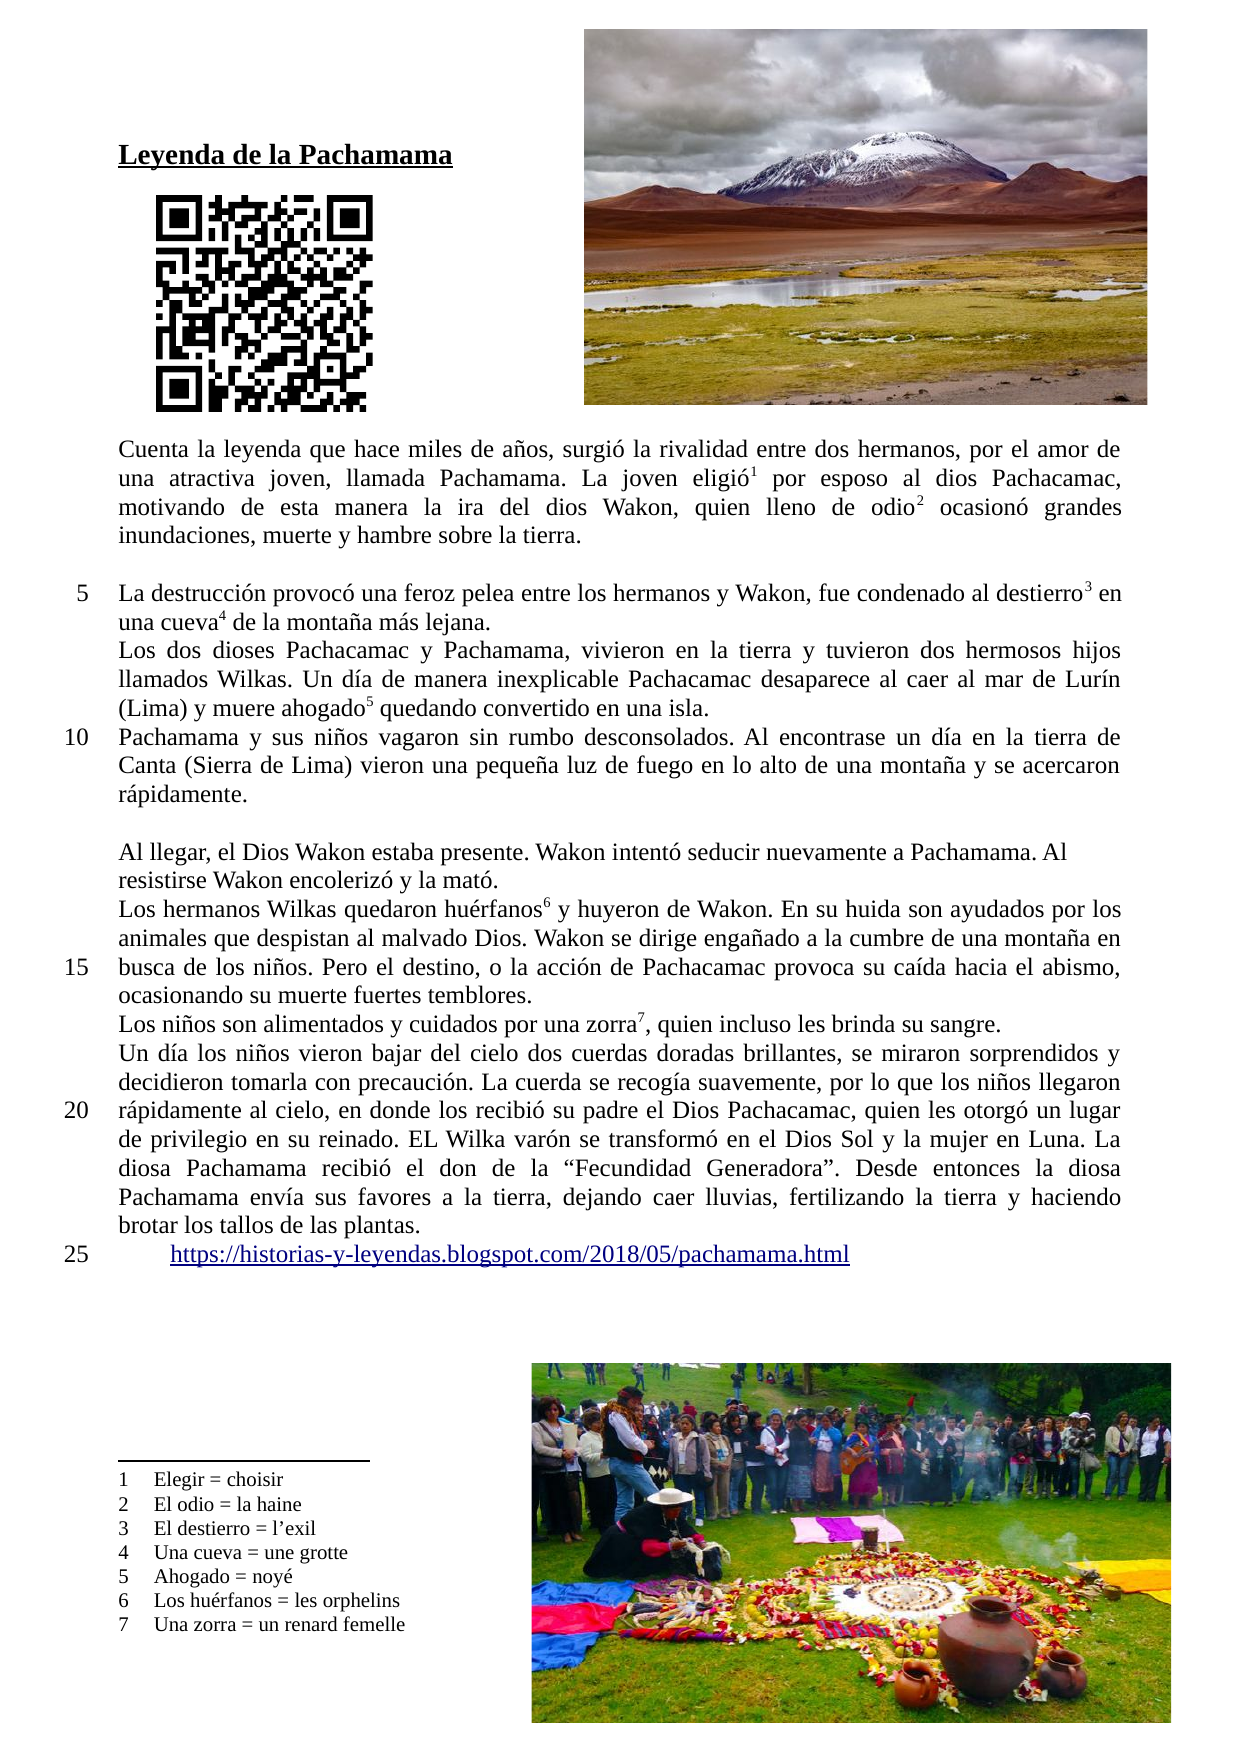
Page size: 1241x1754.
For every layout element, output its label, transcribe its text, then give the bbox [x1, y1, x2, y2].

text Un día los niños vieron bajar del cielo dos cuerdas doradas brillantes, se miraron sorprendidos y decidieron tomarla con precaución. La cuerda se recogía suavemente, por lo que los niños llegaron rápidamente al cielo, en donde los recibió su padre el Dios Pachacamac, quien les otorgó un lugar de privilegio en su reinado. EL Wilka varón se transformó en el Dios Sol y la mujer en Luna. La diosa Pachamama recibió el don de la “Fecundidad Generadora”. Desde entonces la diosa Pachamama envía sus favores a la tierra, dejando caer lluvias, fertilizando la tierra y haciendo brotar los tallos de las plantas. [118, 1038, 1122, 1239]
text Pachamama y sus niños vagaron sin rumbo desconsolados. Al encontrase un día en la tierra de Canta (Sierra de Lima) vieron una pequeña luz de fuego en lo alto de una montaña y se acercaron rápidamente. [118, 722, 1122, 808]
text Los huérfanos = les orphelins [118, 1588, 531, 1612]
text El destierro = l’exil [118, 1516, 531, 1539]
text Los niños son alimentados y cuidados por una zorra, quien incluso les brinda su sangre. [118, 1009, 1122, 1038]
text Los hermanos Wilkas quedaron huérfanos y huyeron de Wakon. En su huida son ayudados por los animales que despistan al malvado Dios. Wakon se dirige engañado a la cumbre de una montaña en busca de los niños. Pero el destino, o la acción de Pachacamac provoca su caída hacia el abismo, ocasionando su muerte fuertes temblores. [118, 894, 1122, 1009]
text Leyenda de la Pachamama [118, 118, 584, 171]
text Una zorra = un renard femelle [118, 1612, 531, 1636]
text Elegir = choisir [118, 1467, 531, 1491]
picture [531, 1363, 1172, 1723]
text La destrucción provocó una feroz pelea entre los hermanos y Wakon, fue condenado al destierro en una cueva de la montaña más lejana. [118, 578, 1122, 635]
text Ahogado = noyé [118, 1564, 531, 1588]
picture [584, 29, 1148, 405]
text https://historias-y-leyendas.blogspot.com/2018/05/pachamama.html [118, 1239, 1122, 1268]
text El odio = la haine [118, 1491, 531, 1516]
text Los dos dioses Pachacamac y Pachamama, vivieron en la tierra y tuvieron dos hermosos hijos llamados Wilkas. Un día de manera inexplicable Pachacamac desaparece al caer al mar de Lurín (Lima) y muere ahogado quedando convertido en una isla. [118, 635, 1122, 722]
text Al llegar, el Dios Wakon estaba presente. Wakon intentó seducir nuevamente a Pachamama. Al resistirse Wakon encolerizó y la mató. [118, 837, 1122, 894]
text Una cueva = une grotte [118, 1539, 531, 1564]
text Cuenta la leyenda que hace miles de años, surgió la rivalidad entre dos hermanos, por el amor de una atractiva joven, llamada Pachamama. La joven eligió por esposo al dios Pachacamac, motivando de esta manera la ira del dios Wakon, quien lleno de odio ocasionó grandes inundaciones, muerte y hambre sobre la tierra. [118, 434, 1122, 549]
